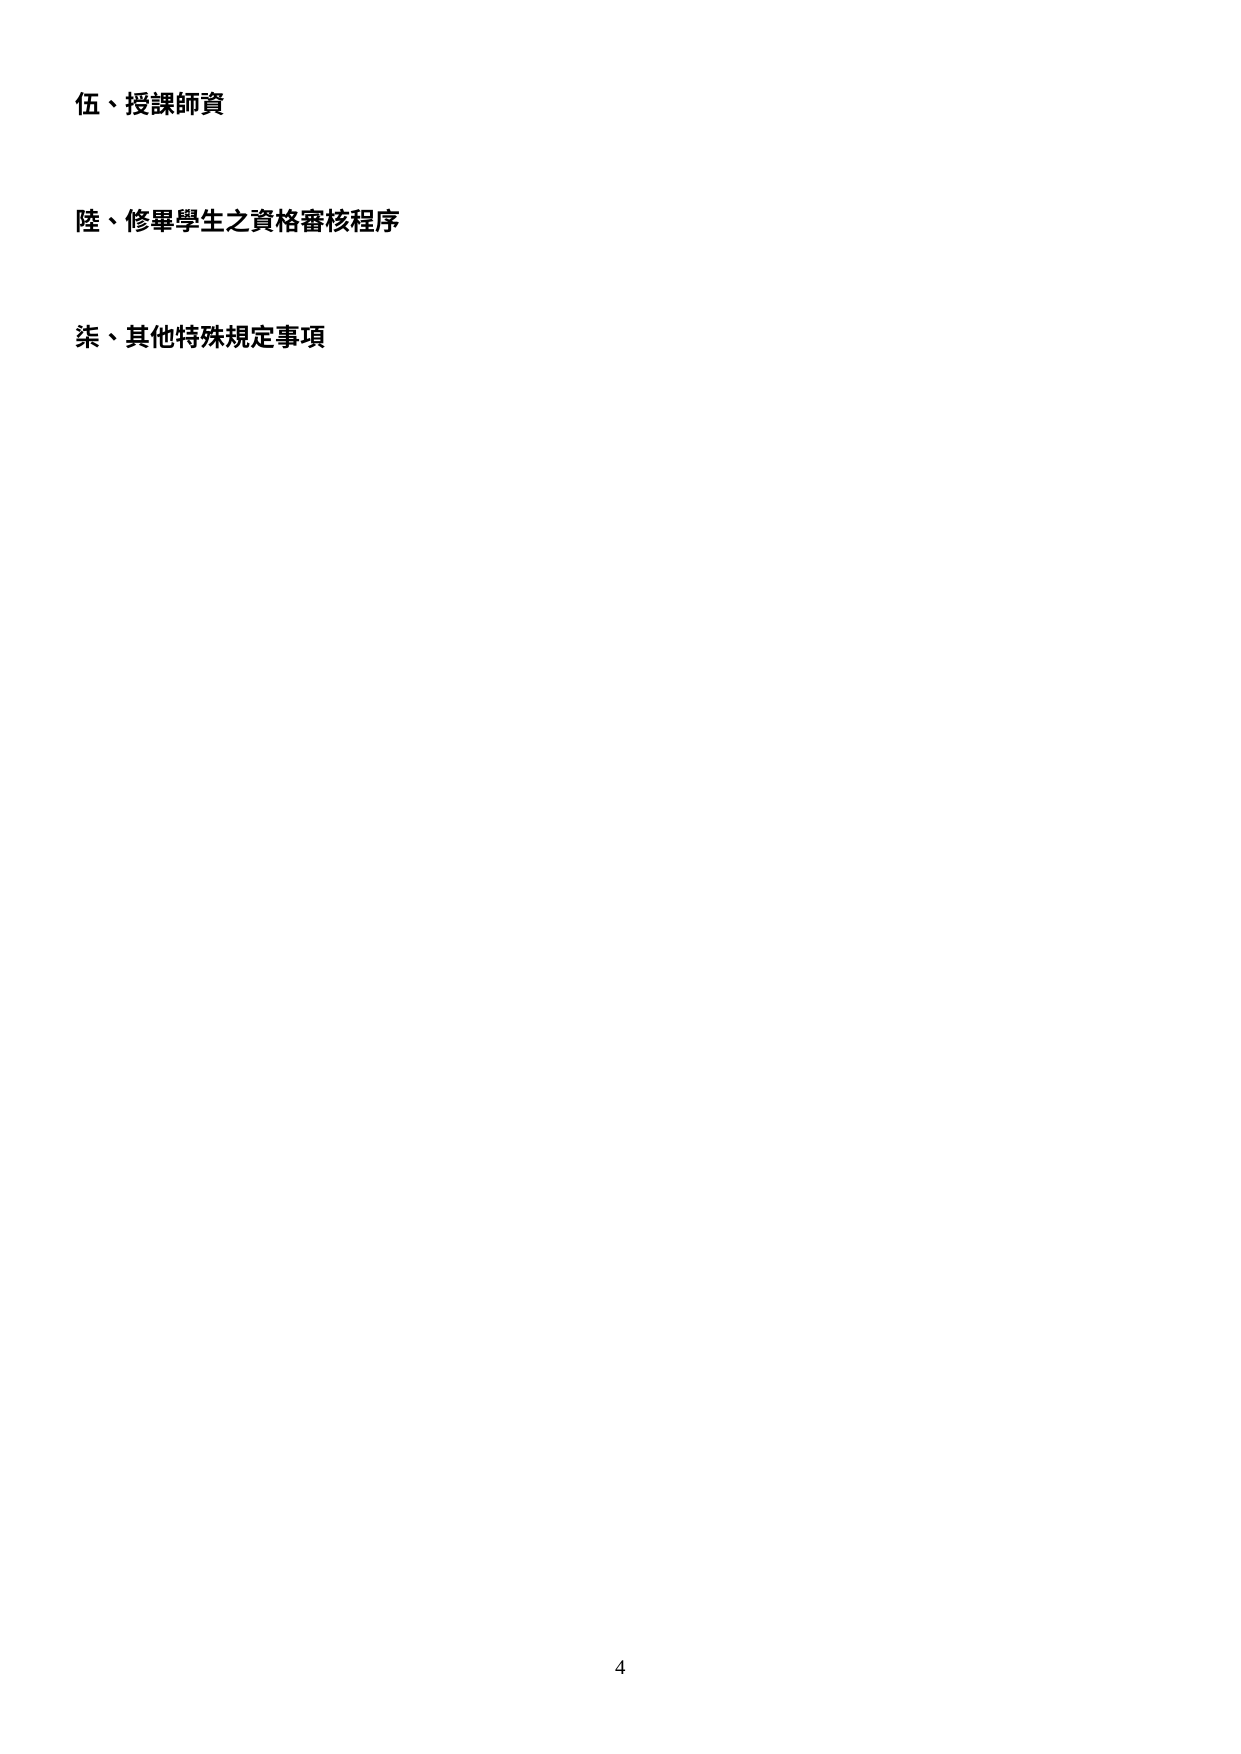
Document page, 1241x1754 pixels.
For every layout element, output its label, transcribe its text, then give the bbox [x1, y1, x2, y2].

list 修畢學生之資格審核程序 [75, 200, 1165, 239]
list 其他特殊規定事項 [75, 316, 1165, 355]
list 授課師資 [75, 84, 1165, 123]
